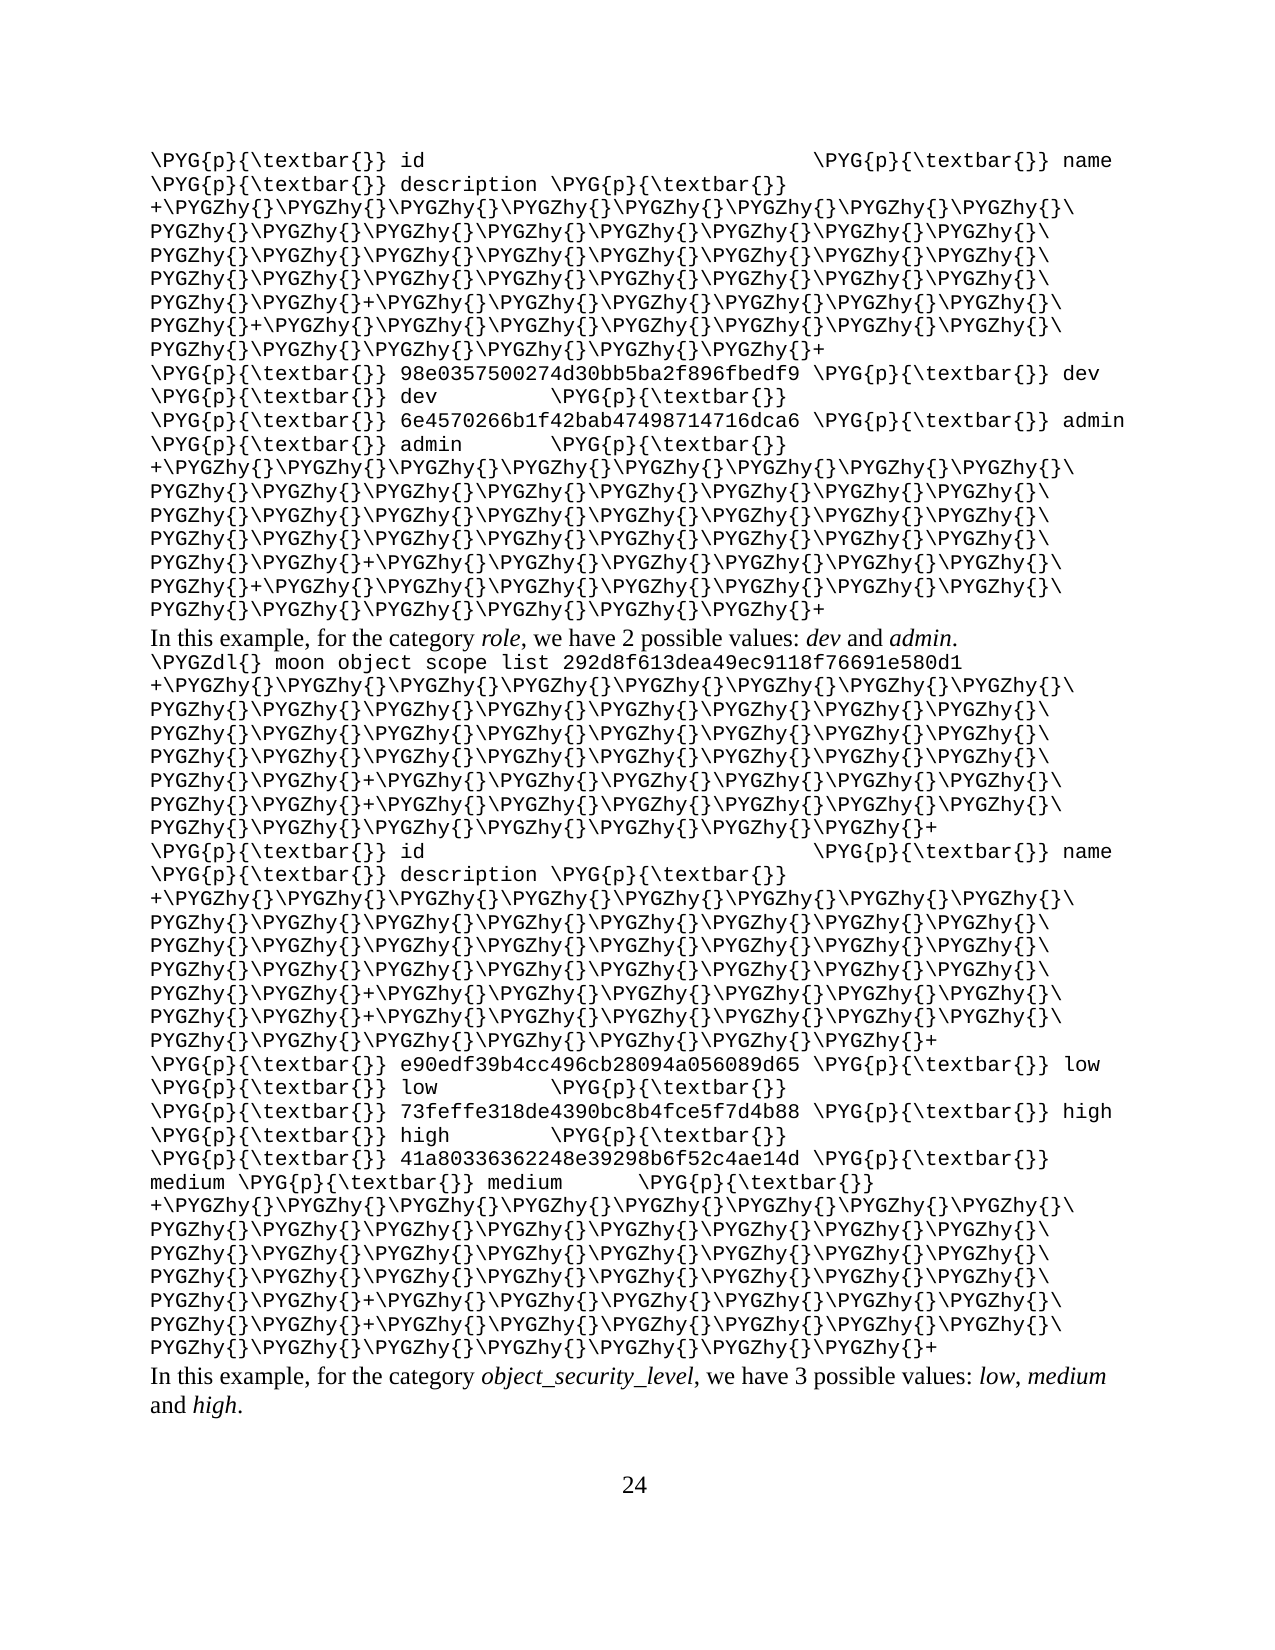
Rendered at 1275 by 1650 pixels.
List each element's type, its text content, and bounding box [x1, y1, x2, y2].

text \PYG{p}{\textbar{}} id \PYG{p}{\textbar{}} name \PYG{p}{\textbar{}} description \PYG{p}{\textbar{}} [150, 150, 1125, 197]
text \PYG{p}{\textbar{}} e90edf39b4cc496cb28094a056089d65 \PYG{p}{\textbar{}} low \PYG{p}{\textbar{}} low \PYG{p}{\textbar{}} [150, 1054, 1125, 1101]
text In this example, for the category object_security_level, we have 3 possible values: low, medium and high. [150, 1361, 1125, 1418]
text In this example, for the category role, we have 2 possible values: dev and admin. [150, 623, 1125, 652]
text \PYG{p}{\textbar{}} id \PYG{p}{\textbar{}} name \PYG{p}{\textbar{}} description \PYG{p}{\textbar{}} [150, 841, 1125, 888]
text +\PYGZhy{}\PYGZhy{}\PYGZhy{}\PYGZhy{}\PYGZhy{}\PYGZhy{}\PYGZhy{}\PYGZhy{}\PYGZhy{}\PYGZhy{}\PYGZhy{}\PYGZhy{}\PYGZhy{}\PYGZhy{}\PYGZhy{}\PYGZhy{}\PYGZhy{}\PYGZhy{}\PYGZhy{}\PYGZhy{}\PYGZhy{}\PYGZhy{}\PYGZhy{}\PYGZhy{}\PYGZhy{}\PYGZhy{}\PYGZhy{}\PYGZhy{}\PYGZhy{}\PYGZhy{}\PYGZhy{}\PYGZhy{}\PYGZhy{}\PYGZhy{}+\PYGZhy{}\PYGZhy{}\PYGZhy{}\PYGZhy{}\PYGZhy{}\PYGZhy{}\PYGZhy{}+\PYGZhy{}\PYGZhy{}\PYGZhy{}\PYGZhy{}\PYGZhy{}\PYGZhy{}\PYGZhy{}\PYGZhy{}\PYGZhy{}\PYGZhy{}\PYGZhy{}\PYGZhy{}\PYGZhy{}+ [150, 197, 1125, 363]
text \PYG{p}{\textbar{}} 73feffe318de4390bc8b4fce5f7d4b88 \PYG{p}{\textbar{}} high \PYG{p}{\textbar{}} high \PYG{p}{\textbar{}} [150, 1101, 1125, 1148]
text \PYG{p}{\textbar{}} 98e0357500274d30bb5ba2f896fbedf9 \PYG{p}{\textbar{}} dev \PYG{p}{\textbar{}} dev \PYG{p}{\textbar{}} [150, 363, 1125, 410]
text \PYGZdl{} moon object scope list 292d8f613dea49ec9118f76691e580d1 [150, 652, 1125, 675]
text +\PYGZhy{}\PYGZhy{}\PYGZhy{}\PYGZhy{}\PYGZhy{}\PYGZhy{}\PYGZhy{}\PYGZhy{}\PYGZhy{}\PYGZhy{}\PYGZhy{}\PYGZhy{}\PYGZhy{}\PYGZhy{}\PYGZhy{}\PYGZhy{}\PYGZhy{}\PYGZhy{}\PYGZhy{}\PYGZhy{}\PYGZhy{}\PYGZhy{}\PYGZhy{}\PYGZhy{}\PYGZhy{}\PYGZhy{}\PYGZhy{}\PYGZhy{}\PYGZhy{}\PYGZhy{}\PYGZhy{}\PYGZhy{}\PYGZhy{}\PYGZhy{}+\PYGZhy{}\PYGZhy{}\PYGZhy{}\PYGZhy{}\PYGZhy{}\PYGZhy{}\PYGZhy{}\PYGZhy{}+\PYGZhy{}\PYGZhy{}\PYGZhy{}\PYGZhy{}\PYGZhy{}\PYGZhy{}\PYGZhy{}\PYGZhy{}\PYGZhy{}\PYGZhy{}\PYGZhy{}\PYGZhy{}\PYGZhy{}+ [150, 1196, 1125, 1361]
text \PYG{p}{\textbar{}} 41a80336362248e39298b6f52c4ae14d \PYG{p}{\textbar{}} medium \PYG{p}{\textbar{}} medium \PYG{p}{\textbar{}} [150, 1148, 1125, 1196]
text +\PYGZhy{}\PYGZhy{}\PYGZhy{}\PYGZhy{}\PYGZhy{}\PYGZhy{}\PYGZhy{}\PYGZhy{}\PYGZhy{}\PYGZhy{}\PYGZhy{}\PYGZhy{}\PYGZhy{}\PYGZhy{}\PYGZhy{}\PYGZhy{}\PYGZhy{}\PYGZhy{}\PYGZhy{}\PYGZhy{}\PYGZhy{}\PYGZhy{}\PYGZhy{}\PYGZhy{}\PYGZhy{}\PYGZhy{}\PYGZhy{}\PYGZhy{}\PYGZhy{}\PYGZhy{}\PYGZhy{}\PYGZhy{}\PYGZhy{}\PYGZhy{}+\PYGZhy{}\PYGZhy{}\PYGZhy{}\PYGZhy{}\PYGZhy{}\PYGZhy{}\PYGZhy{}+\PYGZhy{}\PYGZhy{}\PYGZhy{}\PYGZhy{}\PYGZhy{}\PYGZhy{}\PYGZhy{}\PYGZhy{}\PYGZhy{}\PYGZhy{}\PYGZhy{}\PYGZhy{}\PYGZhy{}+ [150, 457, 1125, 623]
text +\PYGZhy{}\PYGZhy{}\PYGZhy{}\PYGZhy{}\PYGZhy{}\PYGZhy{}\PYGZhy{}\PYGZhy{}\PYGZhy{}\PYGZhy{}\PYGZhy{}\PYGZhy{}\PYGZhy{}\PYGZhy{}\PYGZhy{}\PYGZhy{}\PYGZhy{}\PYGZhy{}\PYGZhy{}\PYGZhy{}\PYGZhy{}\PYGZhy{}\PYGZhy{}\PYGZhy{}\PYGZhy{}\PYGZhy{}\PYGZhy{}\PYGZhy{}\PYGZhy{}\PYGZhy{}\PYGZhy{}\PYGZhy{}\PYGZhy{}\PYGZhy{}+\PYGZhy{}\PYGZhy{}\PYGZhy{}\PYGZhy{}\PYGZhy{}\PYGZhy{}\PYGZhy{}\PYGZhy{}+\PYGZhy{}\PYGZhy{}\PYGZhy{}\PYGZhy{}\PYGZhy{}\PYGZhy{}\PYGZhy{}\PYGZhy{}\PYGZhy{}\PYGZhy{}\PYGZhy{}\PYGZhy{}\PYGZhy{}+ [150, 675, 1125, 841]
text \PYG{p}{\textbar{}} 6e4570266b1f42bab47498714716dca6 \PYG{p}{\textbar{}} admin \PYG{p}{\textbar{}} admin \PYG{p}{\textbar{}} [150, 410, 1125, 457]
text +\PYGZhy{}\PYGZhy{}\PYGZhy{}\PYGZhy{}\PYGZhy{}\PYGZhy{}\PYGZhy{}\PYGZhy{}\PYGZhy{}\PYGZhy{}\PYGZhy{}\PYGZhy{}\PYGZhy{}\PYGZhy{}\PYGZhy{}\PYGZhy{}\PYGZhy{}\PYGZhy{}\PYGZhy{}\PYGZhy{}\PYGZhy{}\PYGZhy{}\PYGZhy{}\PYGZhy{}\PYGZhy{}\PYGZhy{}\PYGZhy{}\PYGZhy{}\PYGZhy{}\PYGZhy{}\PYGZhy{}\PYGZhy{}\PYGZhy{}\PYGZhy{}+\PYGZhy{}\PYGZhy{}\PYGZhy{}\PYGZhy{}\PYGZhy{}\PYGZhy{}\PYGZhy{}\PYGZhy{}+\PYGZhy{}\PYGZhy{}\PYGZhy{}\PYGZhy{}\PYGZhy{}\PYGZhy{}\PYGZhy{}\PYGZhy{}\PYGZhy{}\PYGZhy{}\PYGZhy{}\PYGZhy{}\PYGZhy{}+ [150, 888, 1125, 1054]
